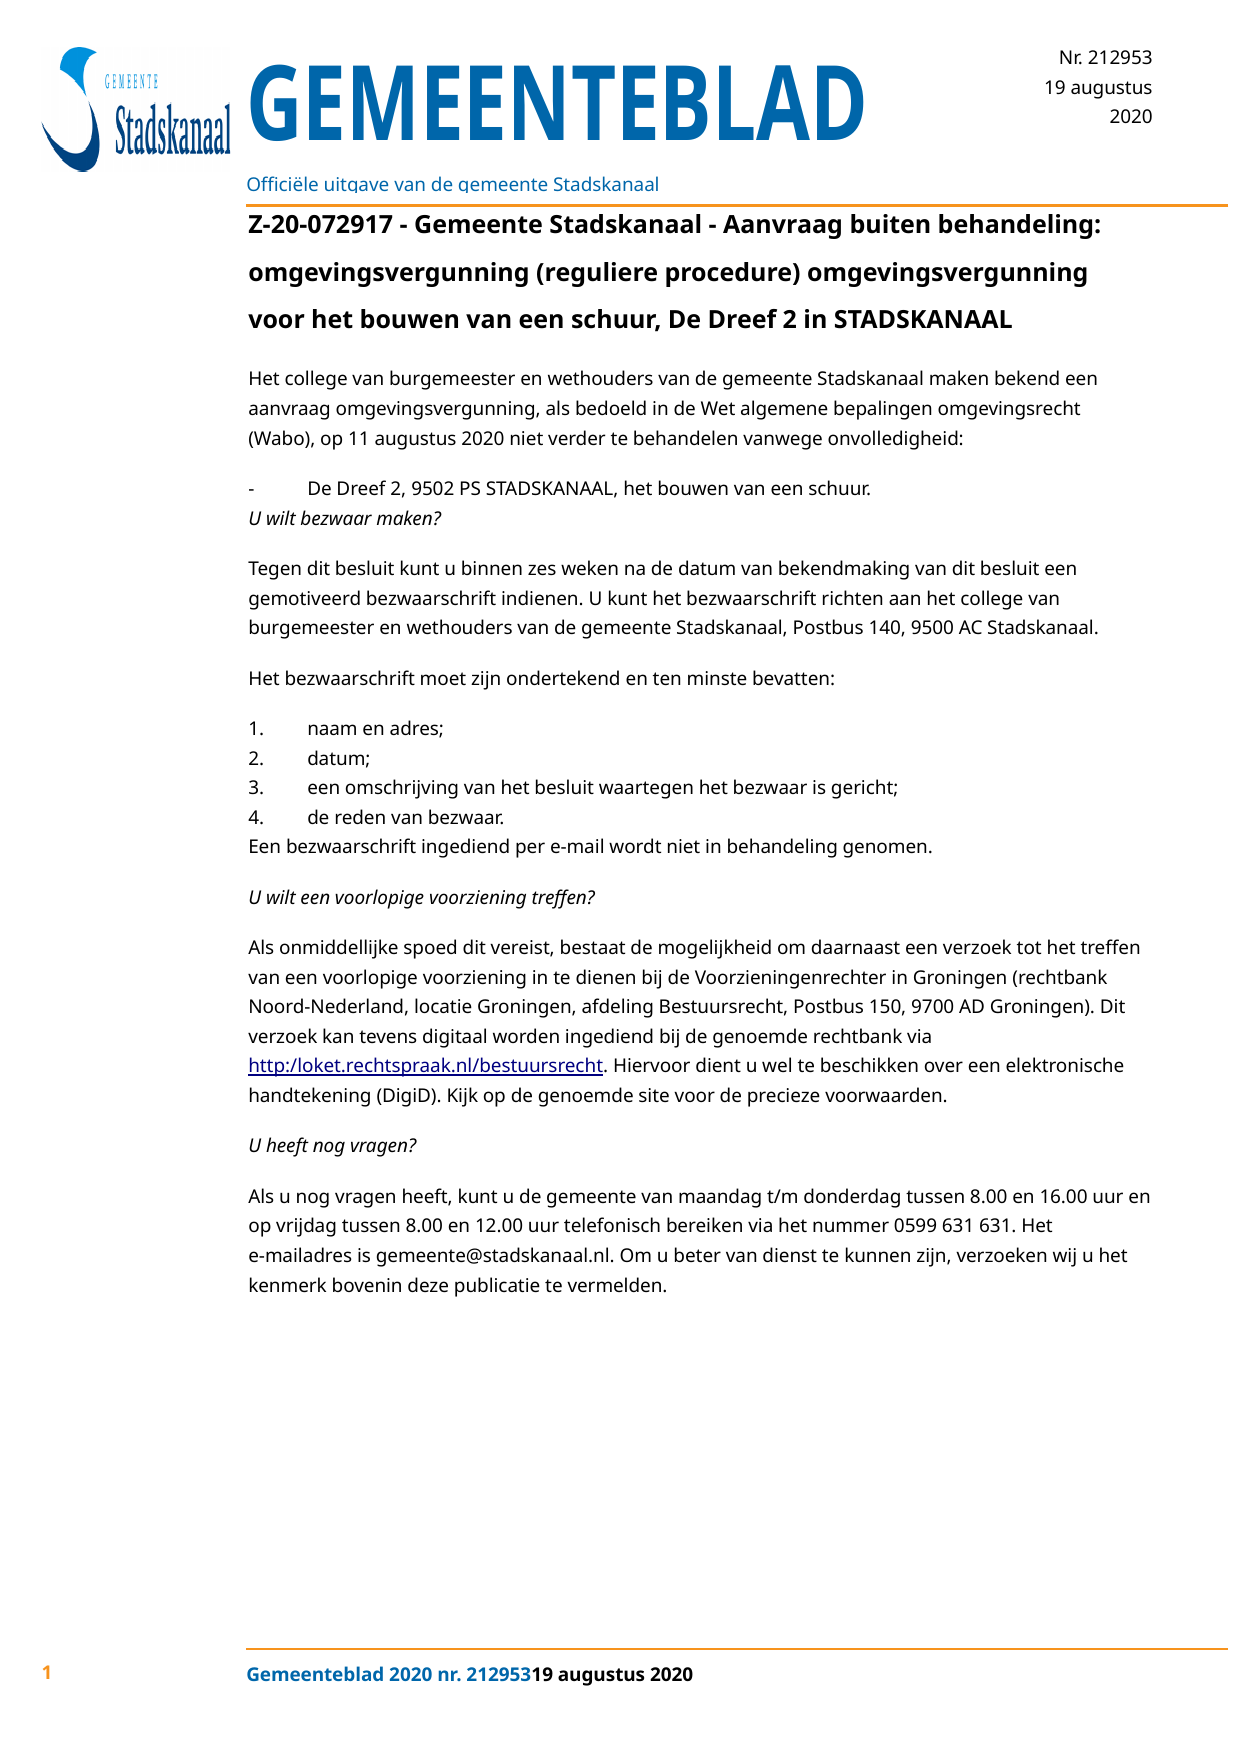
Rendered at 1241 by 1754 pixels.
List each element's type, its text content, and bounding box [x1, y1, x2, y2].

text Een bezwaarschrift ingediend per e-mail wordt niet in behandeling genomen. [248, 833, 1152, 859]
list datum; [248, 745, 1152, 770]
picture [41, 47, 231, 172]
list een omschrijving van het besluit waartegen het bezwaar is gericht; [248, 774, 1152, 800]
list De Dreef 2, 9502 PS STADSKANAAL, het bouwen van een schuur. [248, 475, 1152, 501]
text Als u nog vragen heeft, kunt u de gemeente van maandag t/m donderdag tussen 8.00 en 16.00 uur en op vrijdag tussen 8.00 en 12.00 uur telefonisch bereiken via het nummer 0599 631 631. Het e‑mailadres is gemeente@stadskanaal.nl. Om u beter van dienst te kunnen zijn, verzoeken wij u het kenmerk bovenin deze publicatie te vermelden. [248, 1183, 1152, 1297]
text Het college van burgemeester en wethouders van de gemeente Stadskanaal maken bekend een aanvraag omgevingsvergunning, als bedoeld in de Wet algemene bepalingen omgevingsrecht (Wabo), op 11 augustus 2020 niet verder te behandelen vanwege onvolledigheid: [248, 366, 1152, 450]
list de reden van bezwaar. [248, 804, 1152, 829]
text U wilt een voorlopige voorziening treffen? [248, 884, 1152, 909]
text Het bezwaarschrift moet zijn ondertekend en ten minste bevatten: [248, 665, 1152, 690]
text U heeft nog vragen? [248, 1133, 1152, 1158]
text Z-20-072917 - Gemeente Stadskanaal - Aanvraag buiten behandeling: omgevingsvergunning (reguliere procedure) omgevingsvergunning voor het bouwen van een schuur, De Dreef 2 in STADSKANAAL [248, 207, 1152, 336]
text Tegen dit besluit kunt u binnen zes weken na de datum van bekendmaking van dit besluit een gemotiveerd bezwaarschrift indienen. U kunt het bezwaarschrift richten aan het college van burgemeester en wethouders van de gemeente Stadskanaal, Postbus 140, 9500 AC Stadskanaal. [248, 555, 1152, 640]
text U wilt bezwaar maken? [248, 505, 1152, 530]
text Als onmiddellijke spoed dit vereist, bestaat de mogelijkheid om daarnaast een verzoek tot het treffen van een voorlopige voorziening in te dienen bij de Voorzieningenrechter in Groningen (rechtbank Noord-Nederland, locatie Groningen, afdeling Bestuurs­recht, Postbus 150, 9700 AD Groningen). Dit verzoek kan tevens digitaal worden ingediend bij de genoemde rechtbank via http:/loket.rechtspraak.nl/bestuursrecht. Hiervoor dient u wel te beschikken over een elektronische handtekening (DigiD). Kijk op de genoemde site voor de precieze voorwaarden. [248, 934, 1152, 1108]
list naam en adres; [248, 715, 1152, 741]
